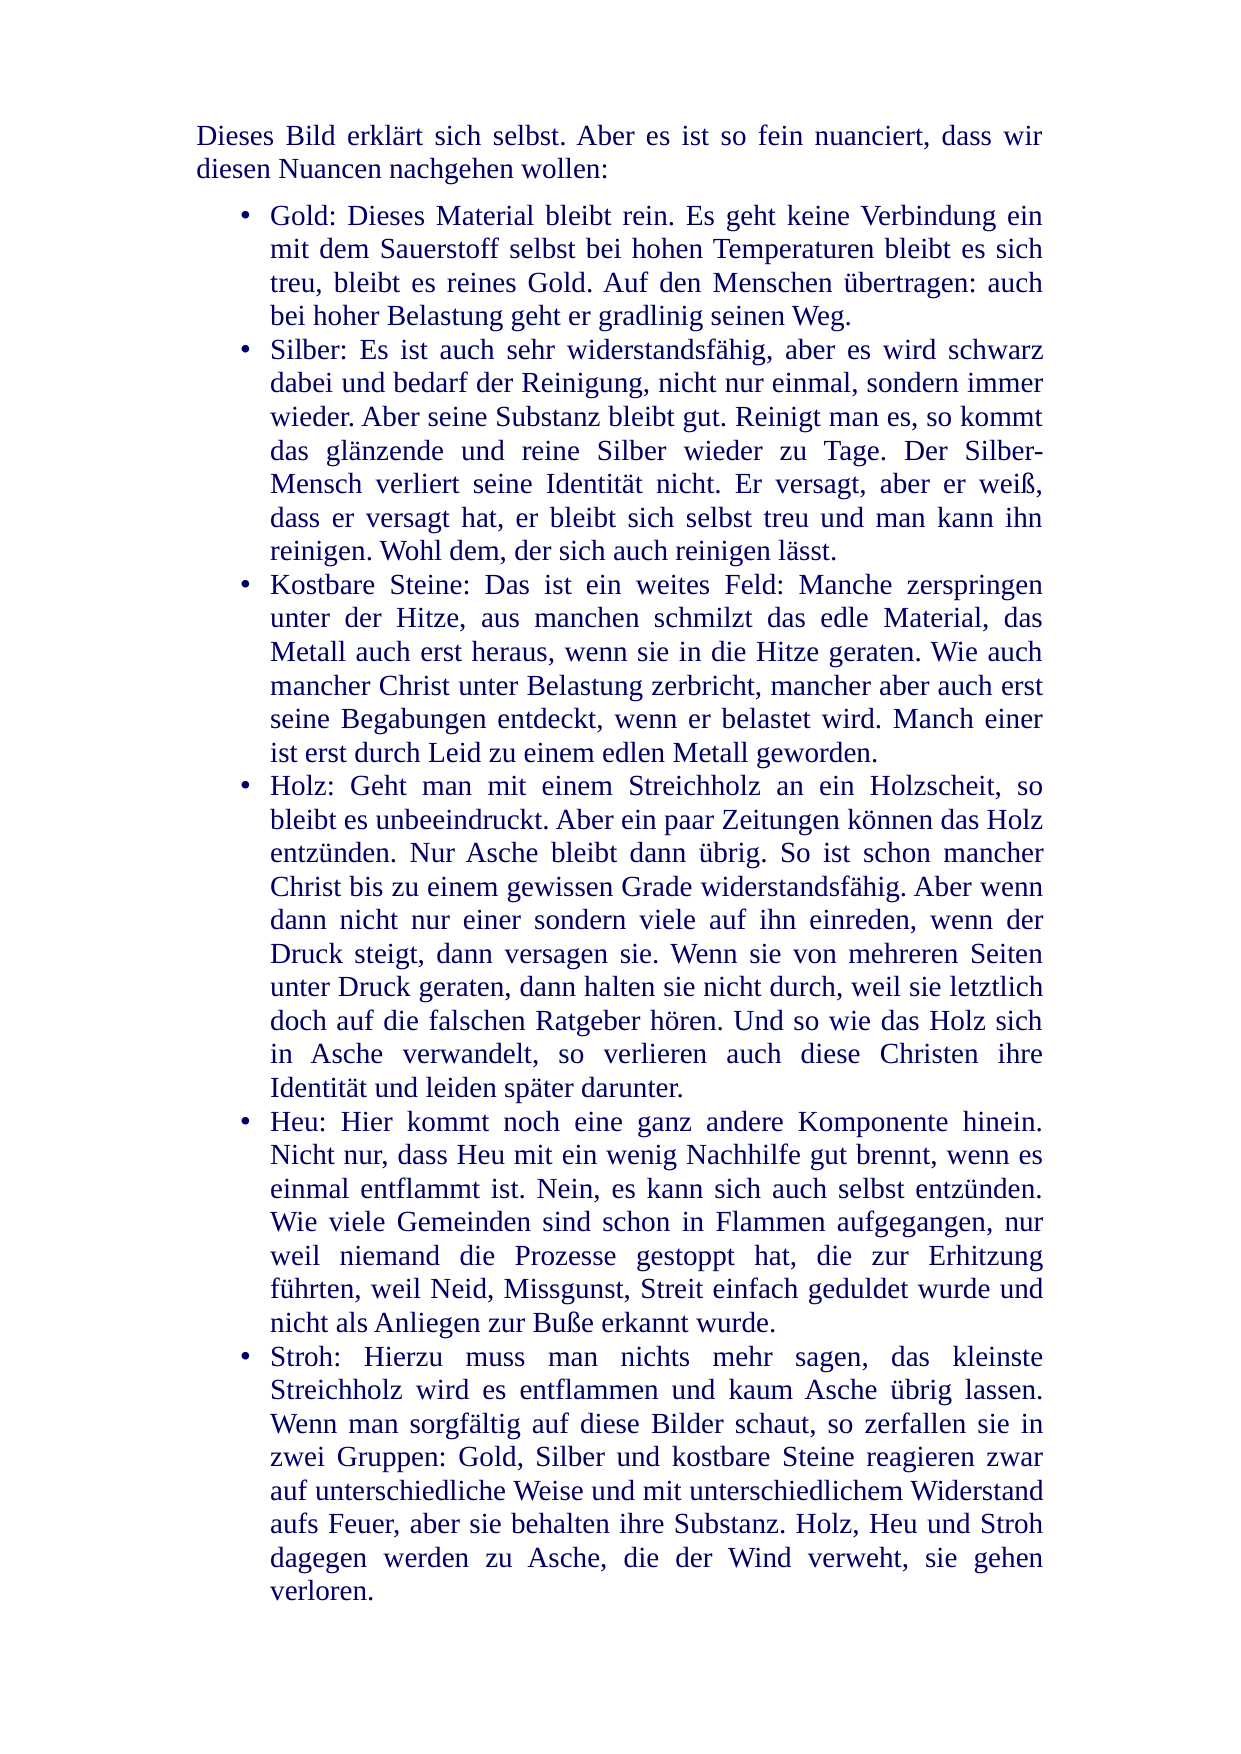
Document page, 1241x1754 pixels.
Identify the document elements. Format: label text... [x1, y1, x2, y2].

list Stroh: Hierzu muss man nichts mehr sagen, das kleinste Streichholz wird es entflammen und kaum Asche übrig lassen. Wenn man sorgfältig auf diese Bilder schaut, so zerfallen sie in zwei Gruppen: Gold, Silber und kostbare Steine reagieren zwar auf unterschiedliche Weise und mit unterschiedlichem Widerstand aufs Feuer, aber sie behalten ihre Substanz. Holz, Heu und Stroh dagegen werden zu Asche, die der Wind verweht, sie gehen verloren. [240, 1339, 1044, 1607]
list Silber: Es ist auch sehr widerstandsfähig, aber es wird schwarz dabei und bedarf der Reinigung, nicht nur einmal, sondern immer wieder. Aber seine Substanz bleibt gut. Reinigt man es, so kommt das glänzende und reine Silber wieder zu Tage. Der Silber-Mensch verliert seine Identität nicht. Er versagt, aber er weiß, dass er versagt hat, er bleibt sich selbst treu und man kann ihn reinigen. Wohl dem, der sich auch reinigen lässt. [240, 332, 1044, 567]
list Heu: Hier kommt noch eine ganz andere Komponente hinein. Nicht nur, dass Heu mit ein wenig Nachhilfe gut brennt, wenn es einmal entflammt ist. Nein, es kann sich auch selbst entzünden. Wie viele Gemeinden sind schon in Flammen aufgegangen, nur weil niemand die Prozesse gestoppt hat, die zur Erhitzung führten, weil Neid, Missgunst, Streit einfach geduldet wurde und nicht als Anliegen zur Buße erkannt wurde. [240, 1104, 1044, 1339]
list Gold: Dieses Material bleibt rein. Es geht keine Verbindung ein mit dem Sauerstoff selbst bei hohen Temperaturen bleibt es sich treu, bleibt es reines Gold. Auf den Menschen übertragen: auch bei hoher Belastung geht er gradlinig seinen Weg. [240, 198, 1044, 332]
text Dieses Bild erklärt sich selbst. Aber es ist so fein nuanciert, dass wir diesen Nuancen nachgehen wollen: [196, 118, 1044, 185]
list Kostbare Steine: Das ist ein weites Feld: Manche zerspringen unter der Hitze, aus manchen schmilzt das edle Material, das Metall auch erst heraus, wenn sie in die Hitze geraten. Wie auch mancher Christ unter Belastung zerbricht, mancher aber auch erst seine Begabungen entdeckt, wenn er belastet wird. Manch einer ist erst durch Leid zu einem edlen Metall geworden. [240, 567, 1044, 768]
list Holz: Geht man mit einem Streichholz an ein Holzscheit, so bleibt es unbeeindruckt. Aber ein paar Zeitungen können das Holz entzünden. Nur Asche bleibt dann übrig. So ist schon mancher Christ bis zu einem gewissen Grade widerstandsfähig. Aber wenn dann nicht nur einer sondern viele auf ihn einreden, wenn der Druck steigt, dann versagen sie. Wenn sie von mehreren Seiten unter Druck geraten, dann halten sie nicht durch, weil sie letztlich doch auf die falschen Ratgeber hören. Und so wie das Holz sich in Asche verwandelt, so verlieren auch diese Christen ihre Identität und leiden später darunter. [240, 768, 1044, 1104]
